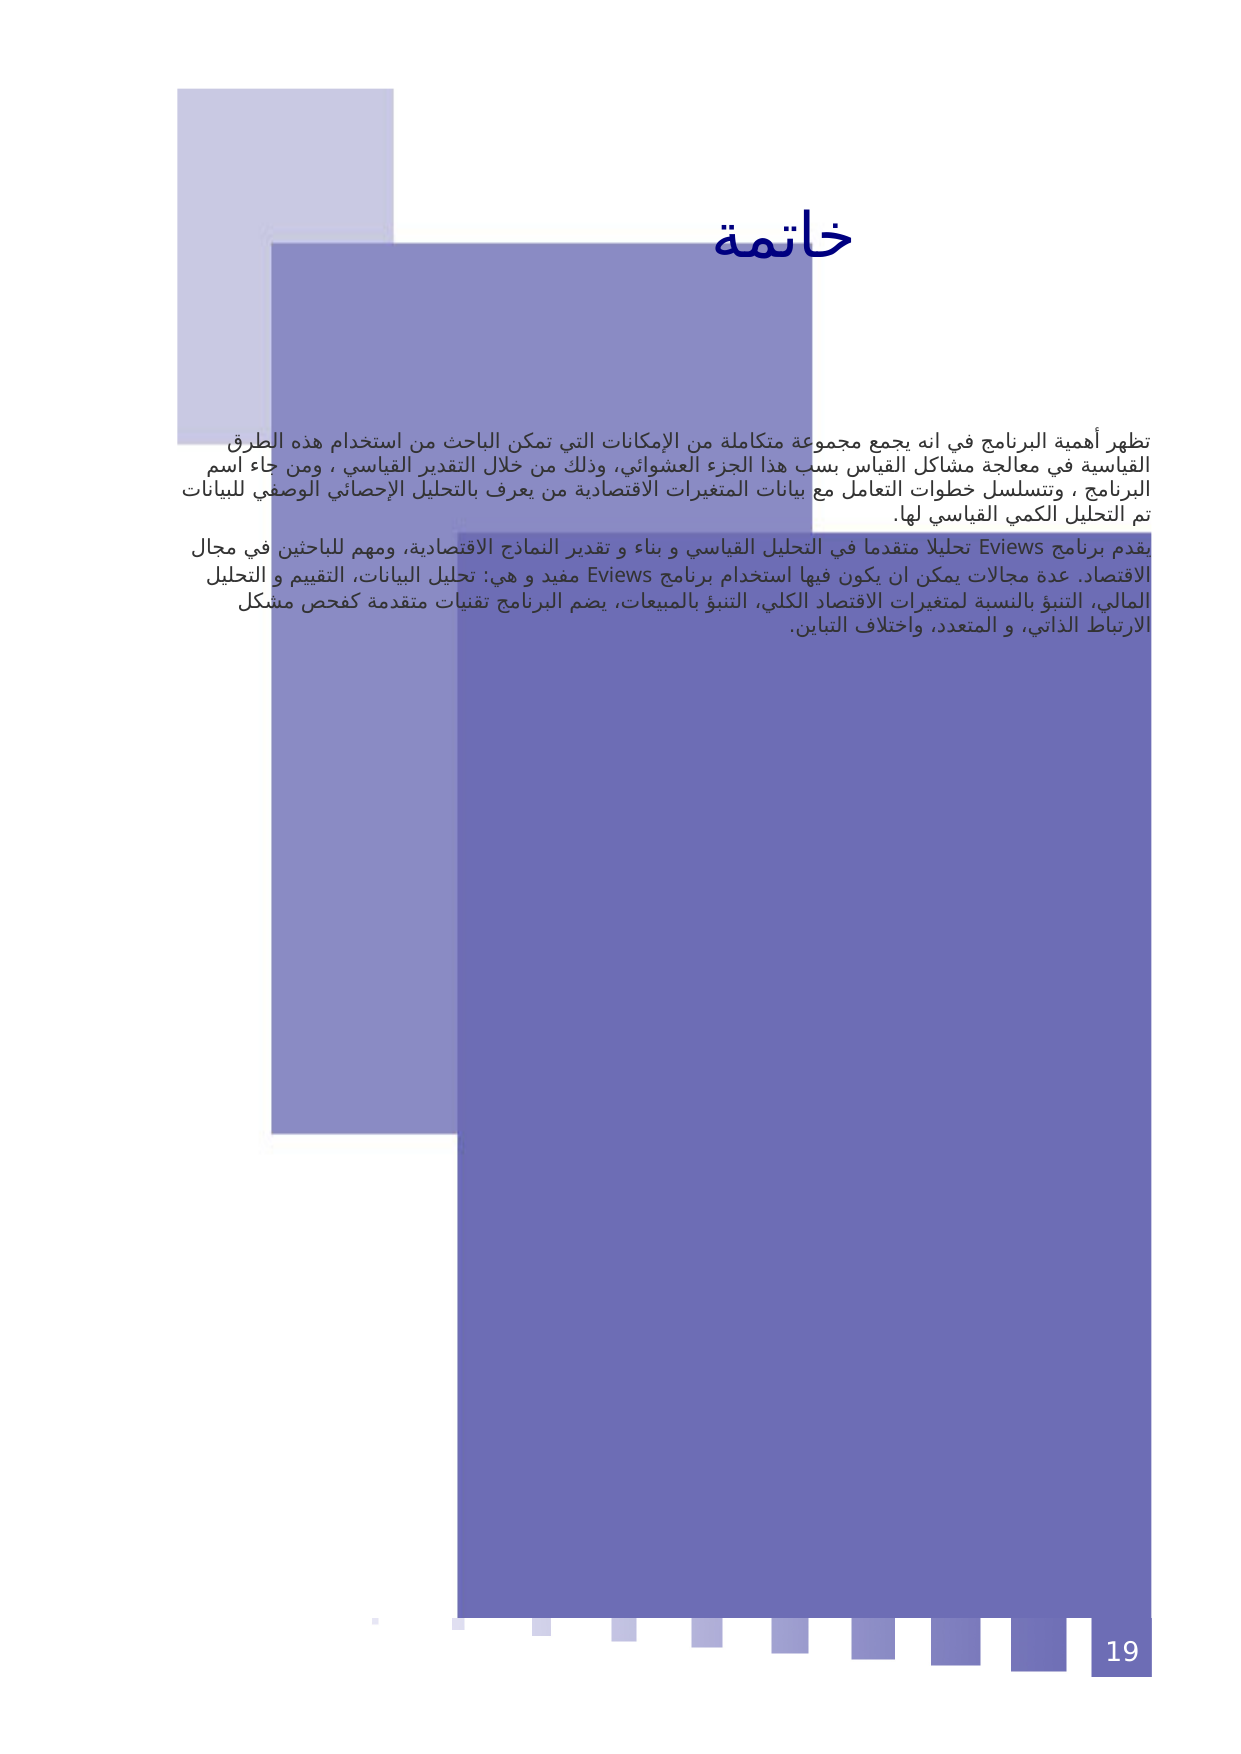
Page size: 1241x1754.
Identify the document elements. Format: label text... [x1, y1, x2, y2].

text يقدم برنامج Eviews تحليلا متقدما في التحليل القياسي و بناء و تقدير النماذج الاقتصادية، ومهم للباحثين في مجال الاقتصاد. عدة مجالات يمكن ان يكون فيها استخدام برنامج Eviews مفيد و هي: تحليل البيانات، التقييم و التحليل المالي، التنبؤ بالنسبة لمتغيرات الاقتصاد الكلي، التنبؤ بالمبيعات، يضم البرنامج تقنيات متقدمة كفحص مشكل الارتباط الذاتي، و المتعدد، واختلاف التباين. [177, 532, 1152, 637]
title خاتمة [213, 199, 856, 272]
picture [177, 637, 1152, 1677]
text تظهر أهمية البرنامج في انه يجمع مجموعة متكاملة من الإمكانات التي تمكن الباحث من استخدام هذه الطرق القياسية في معالجة مشاكل القياس بسب هذا الجزء العشوائي، وذلك من خلال التقدير القياسي ، ومن جاء اسم البرنامج ، وتتسلسل خطوات التعامل مع بيانات المتغيرات الاقتصادية من يعرف بالتحليل الإحصائي الوصفي للبيانات تم التحليل الكمي القياسي لها. [177, 429, 1152, 526]
picture [177, 526, 1152, 532]
picture [177, 88, 1152, 429]
